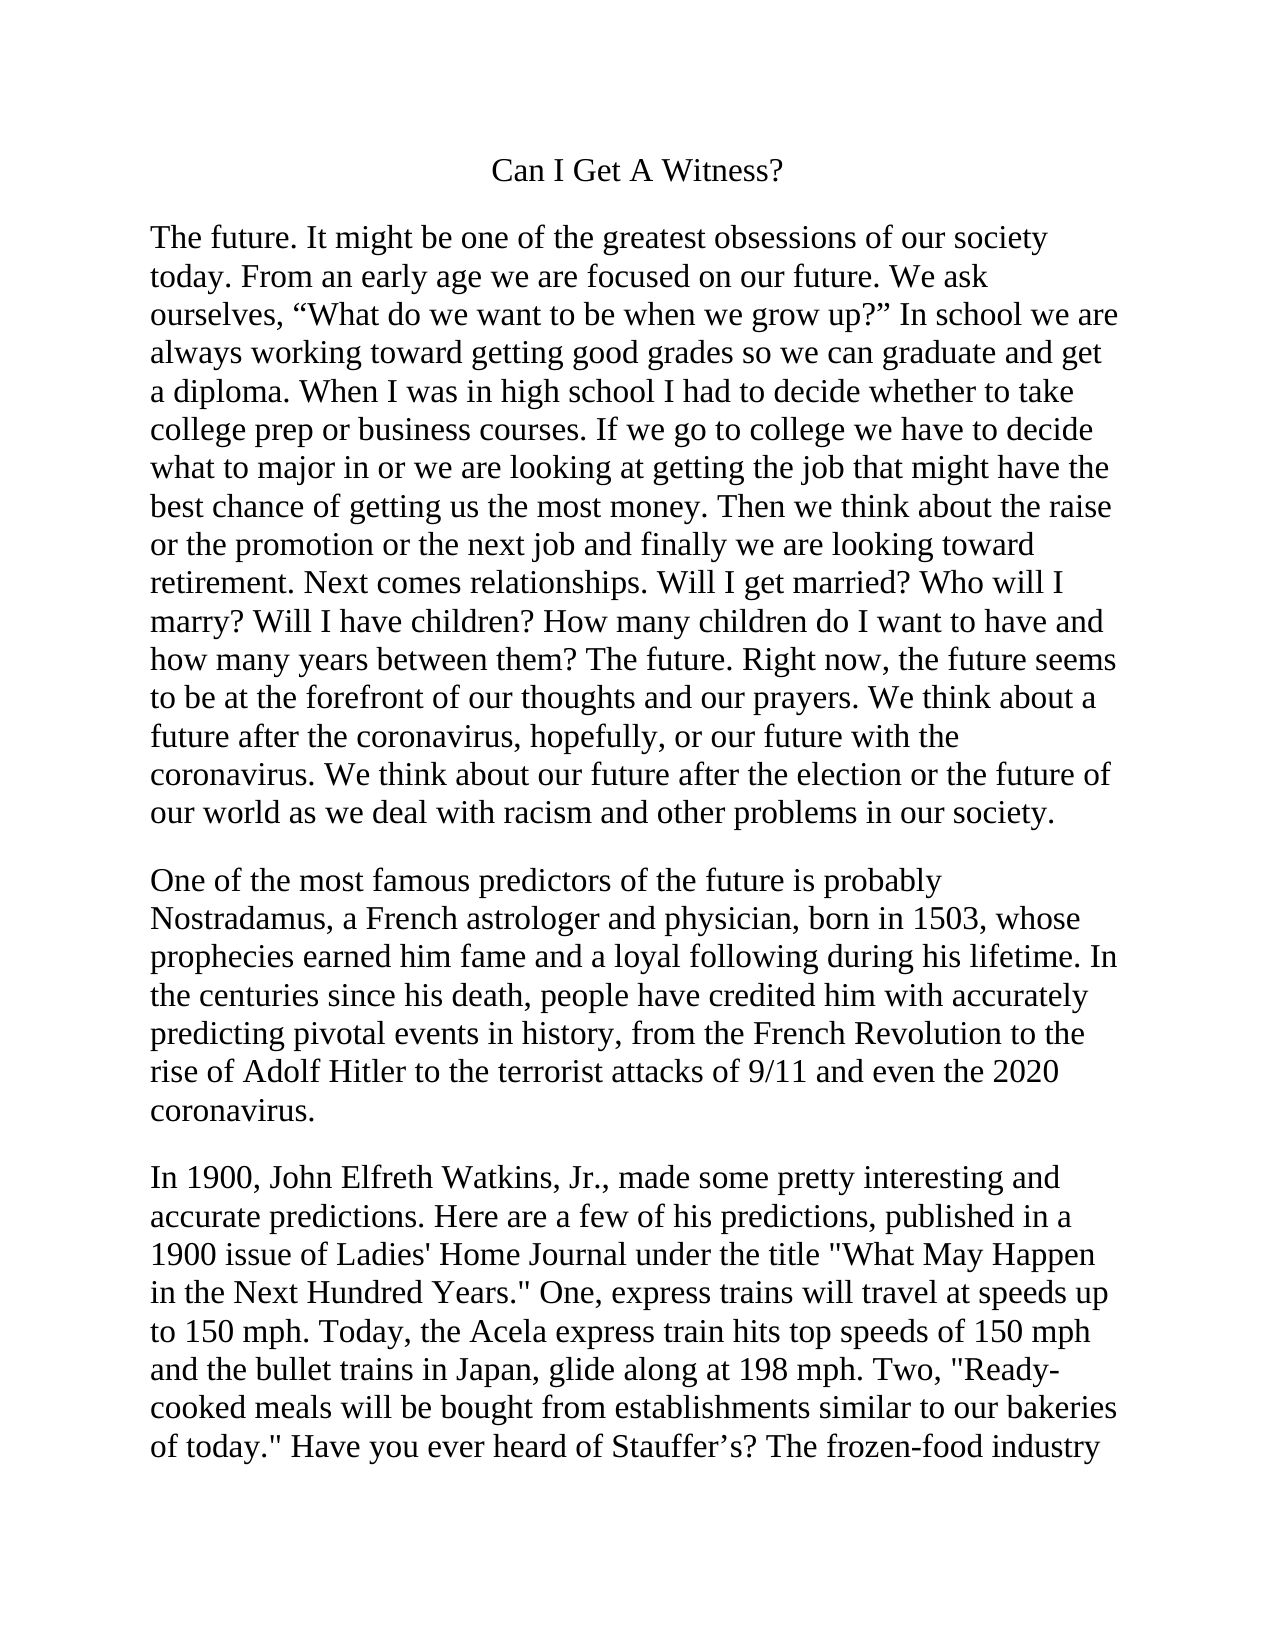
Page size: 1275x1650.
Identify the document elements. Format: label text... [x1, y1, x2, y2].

text Can I Get A Witness? [150, 150, 1125, 188]
text One of the most famous predictors of the future is probably Nostradamus, a French astrologer and physician, born in 1503, whose prophecies earned him fame and a loyal following during his lifetime. In the centuries since his death, people have credited him with accurately predicting pivotal events in history, from the French Revolution to the rise of Adolf Hitler to the terrorist attacks of 9/11 and even the 2020 coronavirus. [150, 860, 1125, 1128]
text The future. It might be one of the greatest obsessions of our society today. From an early age we are focused on our future. We ask ourselves, “What do we want to be when we grow up?” In school we are always working toward getting good grades so we can graduate and get a diploma. When I was in high school I had to decide whether to take college prep or business courses. If we go to college we have to decide what to major in or we are looking at getting the job that might have the best chance of getting us the most money. Then we think about the raise or the promotion or the next job and finally we are looking toward retirement. Next comes relationships. Will I get married? Who will I marry? Will I have children? How many children do I want to have and how many years between them? The future. Right now, the future seems to be at the forefront of our thoughts and our prayers. We think about a future after the coronavirus, hopefully, or our future with the coronavirus. We think about our future after the election or the future of our world as we deal with racism and other problems in our society. [150, 217, 1125, 831]
text In 1900, John Elfreth Watkins, Jr., made some pretty interesting and accurate predictions. Here are a few of his predictions, published in a 1900 issue of Ladies' Home Journal under the title "What May Happen in the Next Hundred Years." One, express trains will travel at speeds up to 150 mph. Today, the Acela express train hits top speeds of 150 mph and the bullet trains in Japan, glide along at 198 mph. Two, "Ready-cooked meals will be bought from establishments similar to our bakeries of today." Have you ever heard of Stauffer’s? The frozen-food industry [150, 1157, 1125, 1464]
